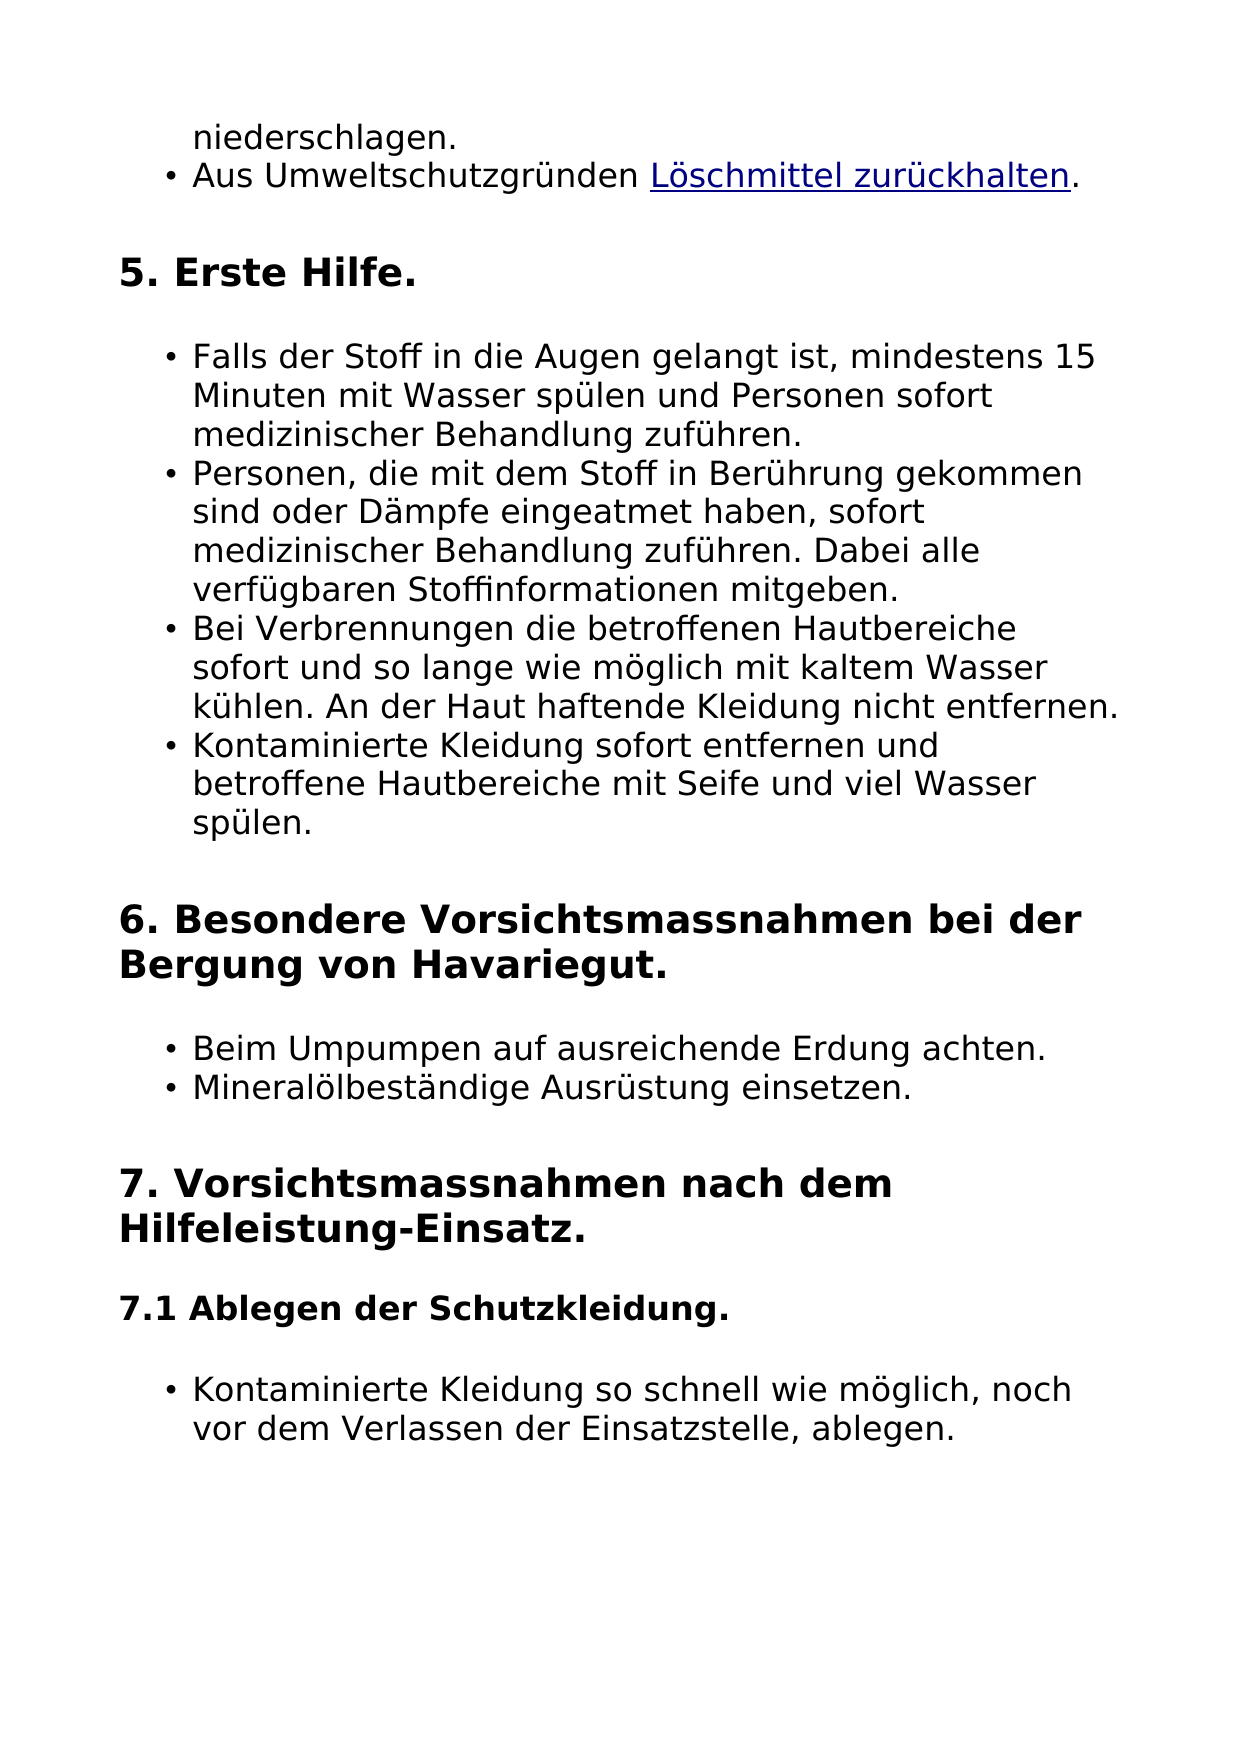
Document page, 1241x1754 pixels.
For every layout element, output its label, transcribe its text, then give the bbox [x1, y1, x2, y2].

list Beim Umpumpen auf ausreichende Erdung achten. [177, 1029, 1122, 1068]
list Personen, die mit dem Stoff in Berührung gekommen sind oder Dämpfe eingeatmet haben, sofort medizinischer Behandlung zuführen. Dabei alle verfügbaren Stoffinformationen mitgeben. [177, 454, 1122, 609]
list Bei Verbrennungen die betroffenen Hautbereiche sofort und so lange wie möglich mit kaltem Wasser kühlen. An der Haut haftende Kleidung nicht entfernen. [177, 609, 1122, 726]
list niederschlagen. [177, 118, 1122, 157]
subtitle 5. Erste Hilfe. [118, 250, 1122, 296]
subtitle 7. Vorsichtsmassnahmen nach dem Hilfeleistung-Einsatz. [118, 1162, 1122, 1252]
list Mineralölbeständige Ausrüstung einsetzen. [177, 1068, 1122, 1107]
list Aus Umweltschutzgründen Löschmittel zurückhalten. [177, 157, 1122, 196]
subtitle 6. Besondere Vorsichtsmassnahmen bei der Bergung von Havariegut. [118, 897, 1122, 987]
list Kontaminierte Kleidung sofort entfernen und betroffene Hautbereiche mit Seife und viel Wasser spülen. [177, 726, 1122, 843]
list Falls der Stoff in die Augen gelangt ist, mindestens 15 Minuten mit Wasser spülen und Personen sofort medizinischer Behandlung zuführen. [177, 337, 1122, 454]
list Kontaminierte Kleidung so schnell wie möglich, noch vor dem Verlassen der Einsatzstelle, ablegen. [177, 1370, 1122, 1448]
subtitle 7.1 Ablegen der Schutzkleidung. [118, 1289, 1122, 1328]
